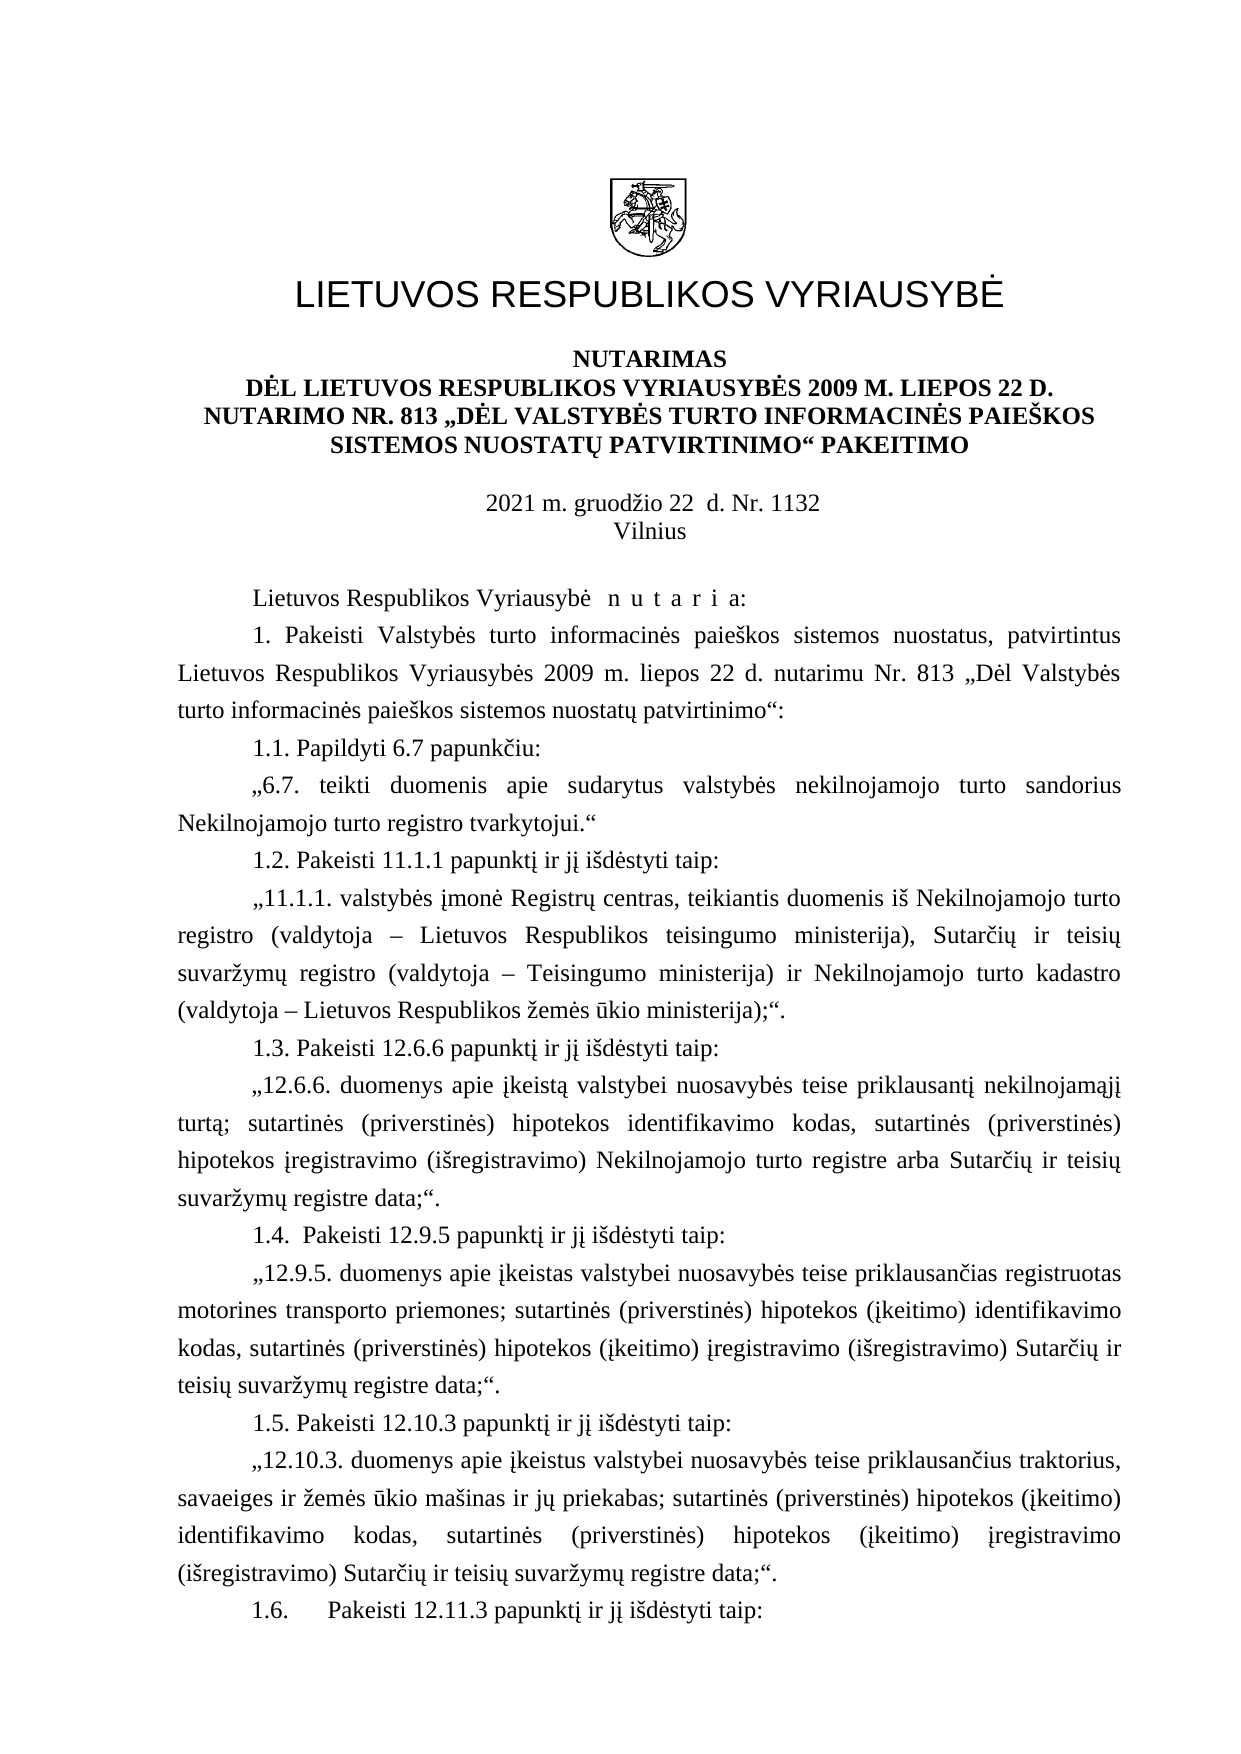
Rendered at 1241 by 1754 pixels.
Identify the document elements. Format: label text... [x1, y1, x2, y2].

text 2021 m. gruodžio 22 d. Nr. 1132 [177, 488, 1122, 516]
text 1.3. Pakeisti 12.6.6 papunktį ir jį išdėstyti taip: [252, 1024, 1122, 1061]
text 1.4. Pakeisti 12.9.5 papunktį ir jį išdėstyti taip: [252, 1211, 1122, 1249]
text 1.1. Papildyti 6.7 papunkčiu: [252, 724, 1122, 761]
text „6.7. teikti duomenis apie sudarytus valstybės nekilnojamojo turto sandorius Nekilnojamojo turto registro tvarkytojui.“ [177, 761, 1122, 836]
text 1. Pakeisti Valstybės turto informacinės paieškos sistemos nuostatus, patvirtintus Lietuvos Respublikos Vyriausybės 2009 m. liepos 22 d. nutarimu Nr. 813 „Dėl Valstybės turto informacinės paieškos sistemos nuostatų patvirtinimo“: [177, 611, 1122, 724]
text nutarimas [177, 344, 1122, 373]
text DĖL LIETUVOS RESPUBLIKOS VYRIAUSYBĖS 2009 m. liepos 22 d. nutarimO Nr. 813 „Dėl Valstybės turto informacinės paieškos sistemos nuostatų patvirtinimo“ PAKEITIMO [177, 373, 1122, 459]
text Vilnius [177, 516, 1122, 545]
text Lietuvos Respublikos Vyriausybė nutaria: [177, 574, 1122, 611]
text 1.5. Pakeisti 12.10.3 papunktį ir jį išdėstyti taip: [252, 1399, 1122, 1436]
text „11.1.1. valstybės įmonė Registrų centras, teikiantis duomenis iš Nekilnojamojo turto registro (valdytoja – Lietuvos Respublikos teisingumo ministerija), Sutarčių ir teisių suvaržymų registro (valdytoja – Teisingumo ministerija) ir Nekilnojamojo turto kadastro (valdytoja – Lietuvos Respublikos žemės ūkio ministerija);“. [177, 874, 1122, 1024]
text 1.6. Pakeisti 12.11.3 papunktį ir jį išdėstyti taip: [177, 1586, 1122, 1624]
text „12.9.5. duomenys apie įkeistas valstybei nuosavybės teise priklausančias registruotas motorines transporto priemones; sutartinės (priverstinės) hipotekos (įkeitimo) identifikavimo kodas, sutartinės (priverstinės) hipotekos (įkeitimo) įregistravimo (išregistravimo) Sutarčių ir teisių suvaržymų registre data;“. [177, 1249, 1122, 1399]
text 1.2. Pakeisti 11.1.1 papunktį ir jį išdėstyti taip: [252, 836, 1122, 874]
text „12.6.6. duomenys apie įkeistą valstybei nuosavybės teise priklausantį nekilnojamąjį turtą; sutartinės (priverstinės) hipotekos identifikavimo kodas, sutartinės (priverstinės) hipotekos įregistravimo (išregistravimo) Nekilnojamojo turto registre arba Sutarčių ir teisių suvaržymų registre data;“. [177, 1061, 1122, 1211]
text Lietuvos Respublikos Vyriausybė [177, 272, 1122, 315]
text „12.10.3. duomenys apie įkeistus valstybei nuosavybės teise priklausančius traktorius, savaeiges ir žemės ūkio mašinas ir jų priekabas; sutartinės (priverstinės) hipotekos (įkeitimo) identifikavimo kodas, sutartinės (priverstinės) hipotekos (įkeitimo) įregistravimo (išregistravimo) Sutarčių ir teisių suvaržymų registre data;“. [177, 1436, 1122, 1586]
